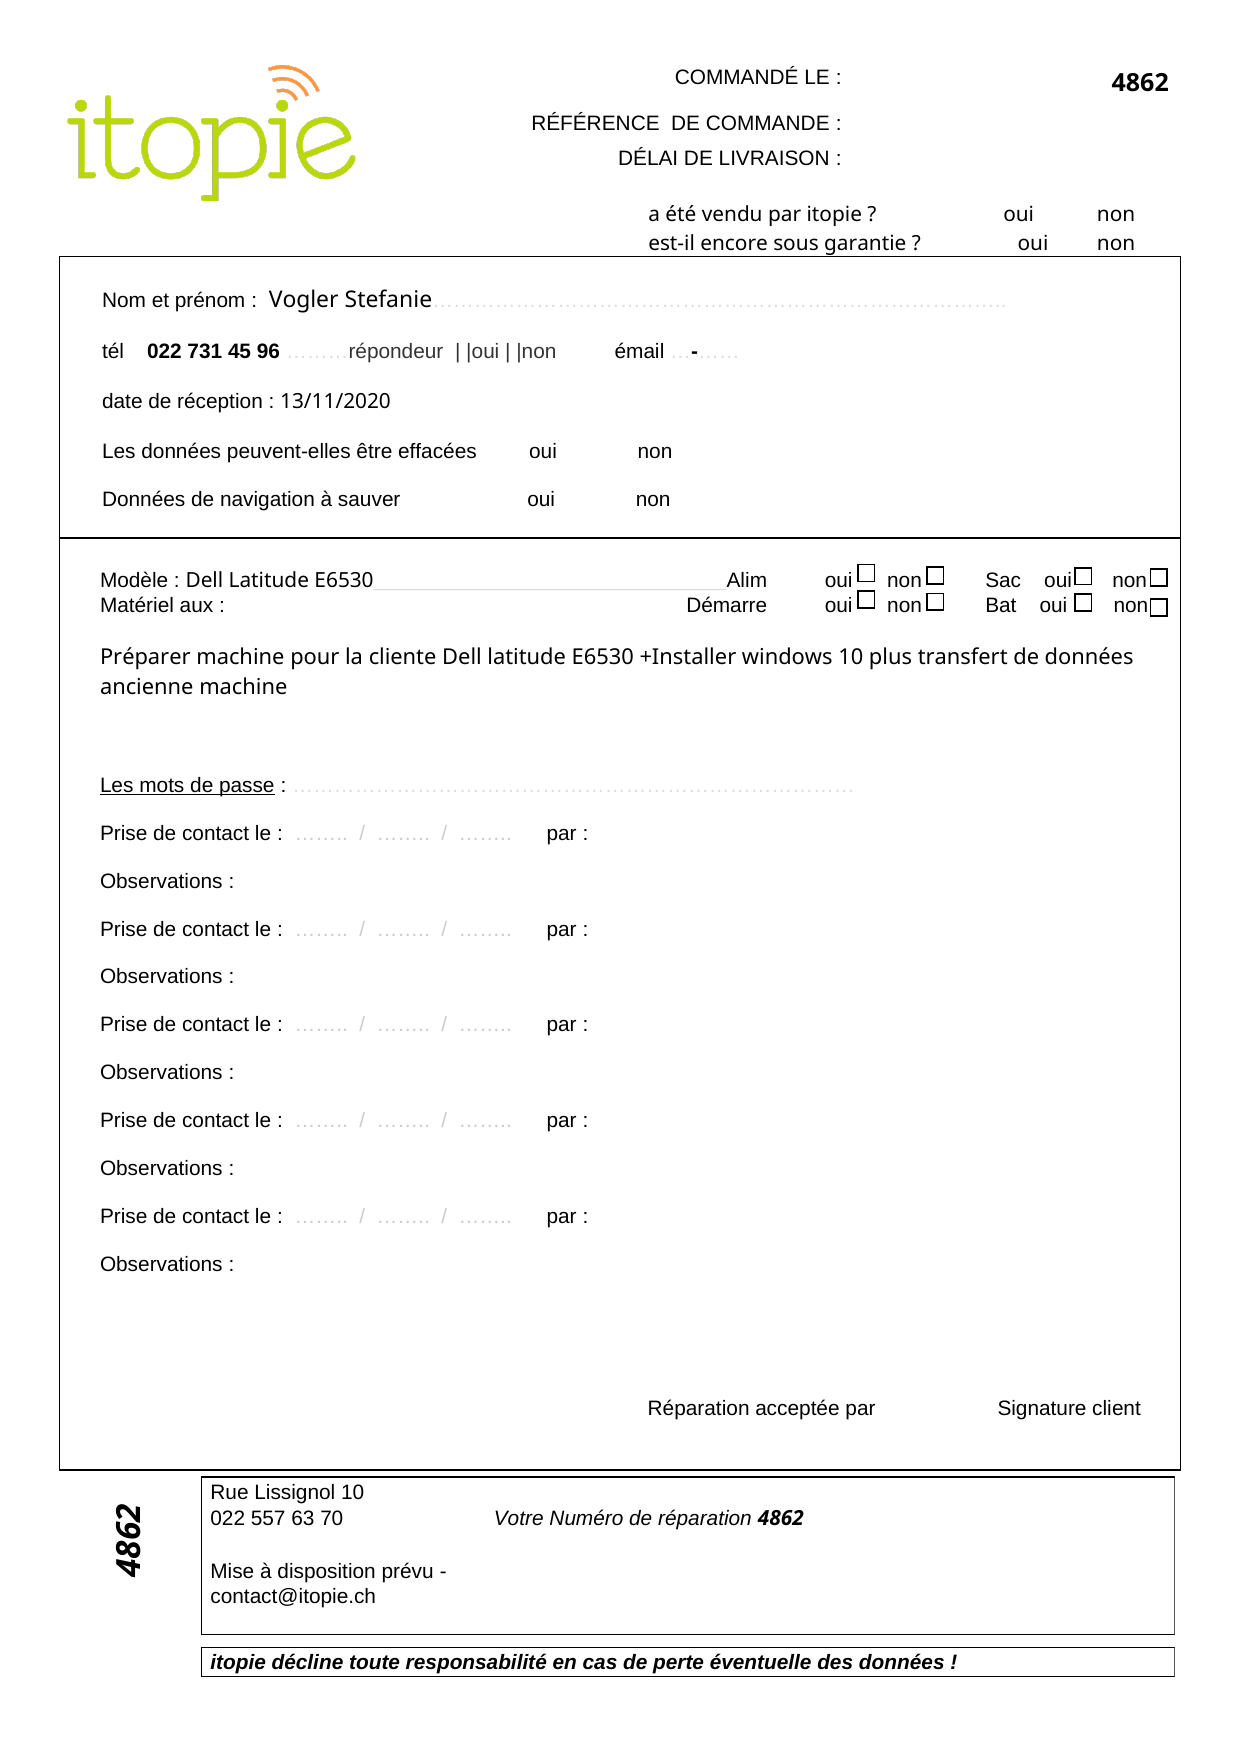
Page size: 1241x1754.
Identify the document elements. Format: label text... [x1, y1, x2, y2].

table_cell DÉLAI DE LIVRAISON : [490, 140, 847, 175]
text Prise de contact le : …….. / …….. / …….. par : [60, 1201, 1180, 1228]
text Matériel aux : Démarre oui non Bat oui non [60, 590, 1180, 617]
table_header 4862 [847, 59, 1180, 104]
text Réparation acceptée par Signature client [60, 1392, 1180, 1419]
text date de réception : 13/11/2020 [60, 383, 1180, 415]
table_cell [847, 105, 1180, 140]
text Modèle : Dell Latitude E6530 Alim oui non Sac oui non [948, 562, 1180, 590]
text Observations : [60, 865, 1180, 892]
text Données de navigation à sauver oui non [60, 484, 1180, 511]
table_cell itopie décline toute responsabilité en cas de perte éventuelle des données ! [195, 1641, 1180, 1683]
table_cell [847, 140, 1180, 175]
text Les mots de passe : ……………………………………………………………………… [60, 769, 1180, 797]
text Modèle : Dell Latitude E6530 Alim oui non Sac oui non [60, 562, 856, 590]
text Nom et prénom : Vogler Stefanie……………………………………………………………………….. [60, 280, 1180, 314]
picture [67, 65, 356, 201]
text est-il encore sous garantie ? oui non [59, 228, 1181, 256]
text a été vendu par itopie ? oui non [59, 199, 1181, 228]
table_cell RÉFÉRENCE DE COMMANDE : [490, 105, 847, 140]
text Prise de contact le : …….. / …….. / …….. par : [60, 1105, 1180, 1132]
text Prise de contact le : …….. / …….. / …….. par : [60, 817, 1180, 844]
text Observations : [60, 1153, 1180, 1180]
text Observations : [60, 961, 1180, 988]
text Observations : [60, 1057, 1180, 1084]
text Modèle : Dell Latitude E6530 Alim oui non Sac oui non [879, 562, 925, 590]
text Les données peuvent-elles être effacées oui non [60, 436, 1180, 463]
text Prise de contact le : …….. / …….. / …….. par : [60, 1009, 1180, 1036]
text Prise de contact le : …….. / …….. / …….. par : [60, 913, 1180, 940]
table_header COMMANDÉ LE : [490, 59, 847, 104]
text Observations : [60, 1249, 1180, 1276]
text Préparer machine pour la cliente Dell latitude E6530 +Installer windows 10 plus transfert de données ancienne machine [60, 638, 1180, 701]
table_header Rue Lissignol 10 022 557 63 70 Votre Numéro de réparation 4862 Mise à disposition prévu - contact@itopie.ch [195, 1471, 1180, 1641]
table_header 4862 [59, 1471, 195, 1683]
text tél 022 731 45 96 ………répondeur | |oui | |non émail …-…… [60, 335, 1180, 362]
